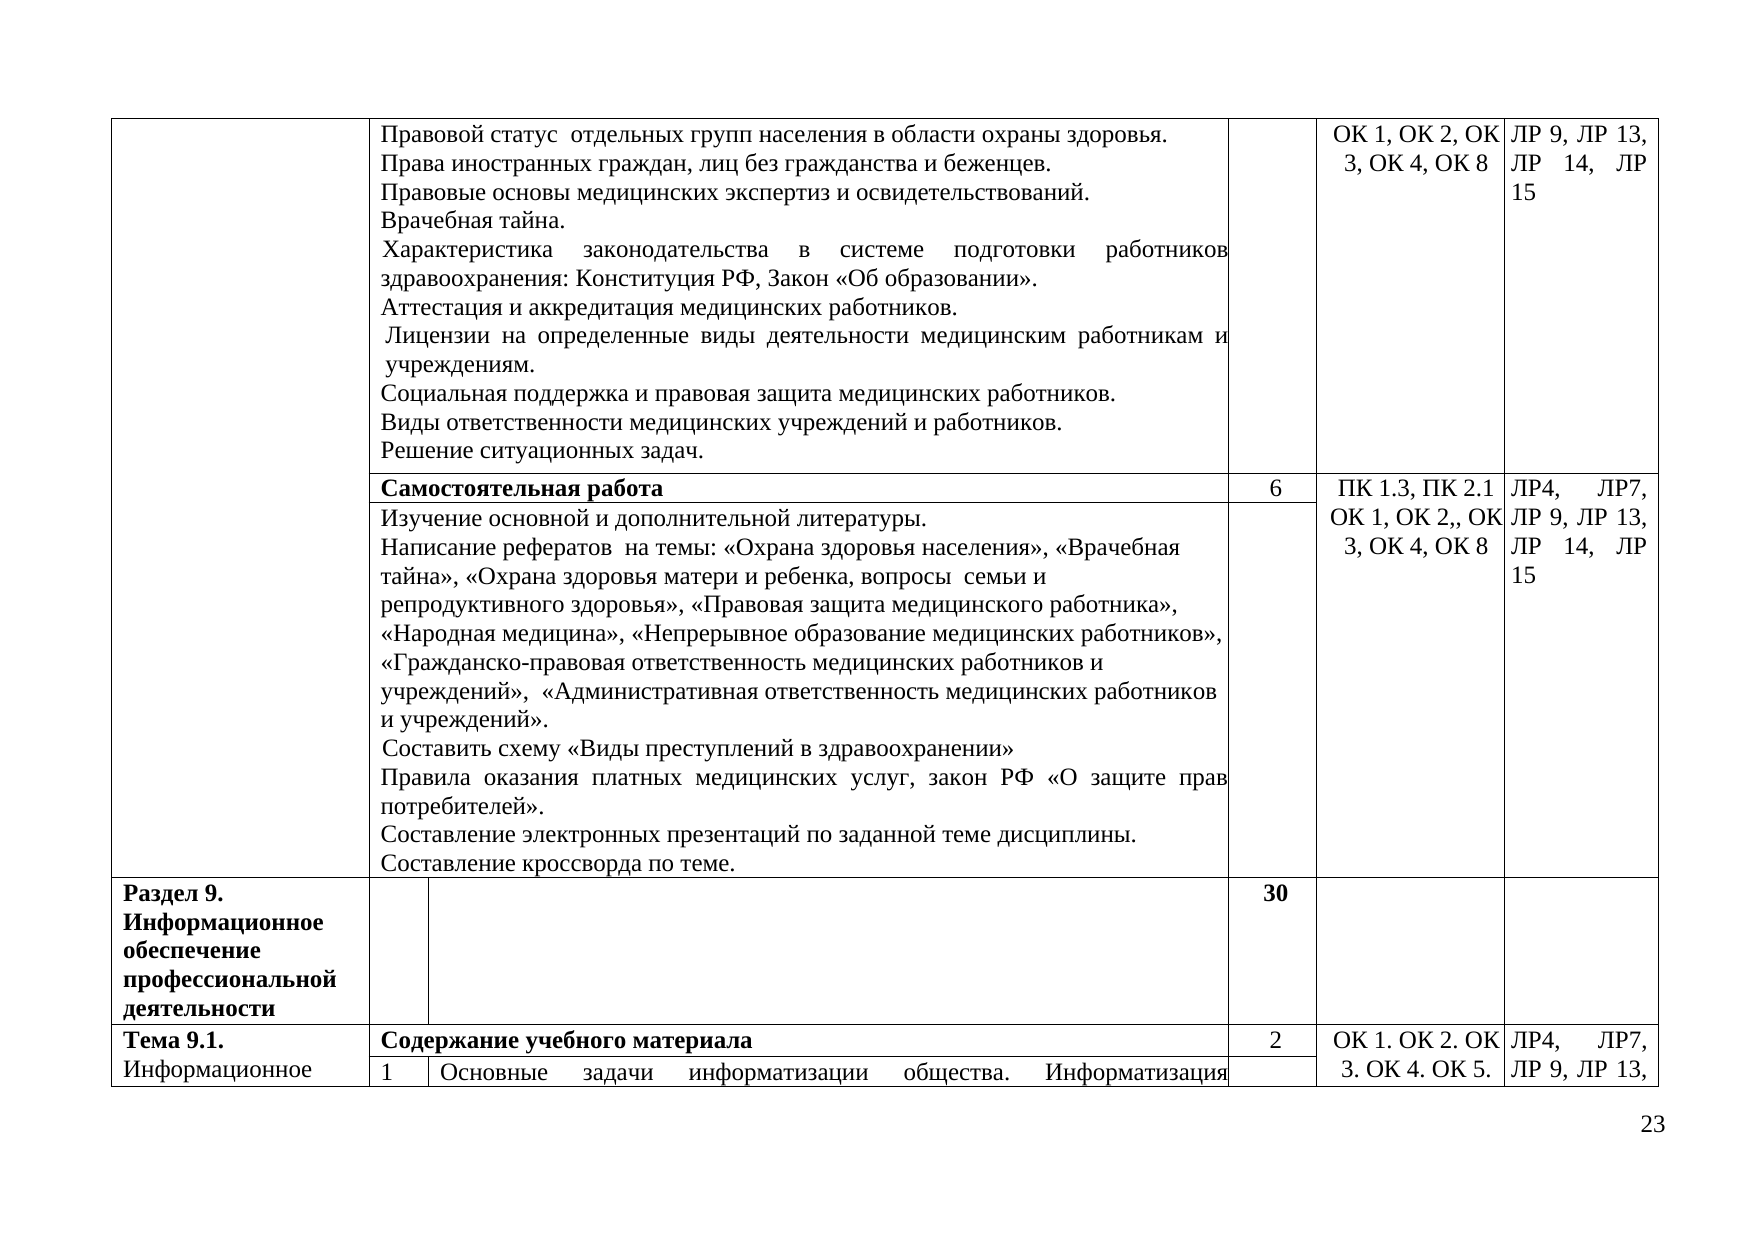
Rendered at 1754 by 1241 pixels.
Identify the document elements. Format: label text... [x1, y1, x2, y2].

table_cell [1229, 503, 1316, 877]
table_cell 2 [1229, 1025, 1316, 1056]
table_cell 1 [370, 1057, 380, 1086]
table_cell Изучение основной и дополнительной литературы. Написание рефератов на темы: «Охрана здоровья населения», «Врачебная тайна», «Охрана здоровья матери и ребенка, вопросы семьи и репродуктивного здоровья», «Правовая защита медицинского работника», «Народная медицина», «Непрерывное образование медицинских работников», «Гражданско-правовая ответственность медицинских работников и учреждений», «Административная ответственность медицинских работников и учреждений». Составить схему «Виды преступлений в здравоохранении» Правила оказания платных медицинских услуг, закон РФ «О защите прав потребителей». Составление электронных презентаций по заданной теме дисциплины. Составление кроссворда по теме. [370, 503, 1228, 877]
table_cell ПК 1.3, ПК 2.1 ОК 1, ОК 2,, ОК 3, ОК 4, ОК 8 [1317, 474, 1504, 877]
table_cell Содержание учебного материала [370, 1025, 1228, 1056]
table_cell [1229, 119, 1316, 472]
table_cell ЛР4, ЛР7, ЛР 9, ЛР 13, ЛР 14, ЛР 15 [1505, 474, 1658, 877]
table_cell Самостоятельная работа [370, 474, 1228, 502]
table_cell 6 [1229, 474, 1316, 502]
table_cell Правовой статус отдельных групп населения в области охраны здоровья. Права иностранных граждан, лиц без гражданства и беженцев. Правовые основы медицинских экспертиз и освидетельствований. Врачебная тайна. Характеристика законодательства в системе подготовки работников здравоохранения: Конституция РФ, Закон «Об образовании». Аттестация и аккредитация медицинских работников. Лицензии на определенные виды деятельности медицинским работникам и учреждениям. Социальная поддержка и правовая защита медицинских работников. Виды ответственности медицинских учреждений и работников. Решение ситуационных задач. [370, 119, 1228, 472]
table_cell ЛР 9, ЛР 13, ЛР 14, ЛР 15 [1505, 119, 1658, 472]
table_cell [1317, 878, 1504, 1024]
table_cell Раздел 9. Информационное обеспечение профессиональной деятельности [112, 878, 369, 1024]
table_cell ЛР4, ЛР7, ЛР 9, ЛР 13, ЛР 14, ЛР 15 [1505, 1025, 1658, 1086]
table_cell [429, 878, 1228, 1024]
table_cell ОК 1, ОК 2, ОК 3, ОК 4, ОК 8 [1317, 119, 1504, 472]
table_cell [1229, 1057, 1316, 1086]
table_cell [1505, 878, 1658, 1024]
table_cell Тема 9.1. Информационное общество. Медицинская информатика и информация [112, 1025, 369, 1086]
table_cell [370, 878, 428, 1024]
table_cell ОК 1. ОК 2. ОК 3. ОК 4. ОК 5. ОК 6. ОК 7. [1317, 1025, 1504, 1086]
table_cell 30 [1229, 878, 1316, 1024]
